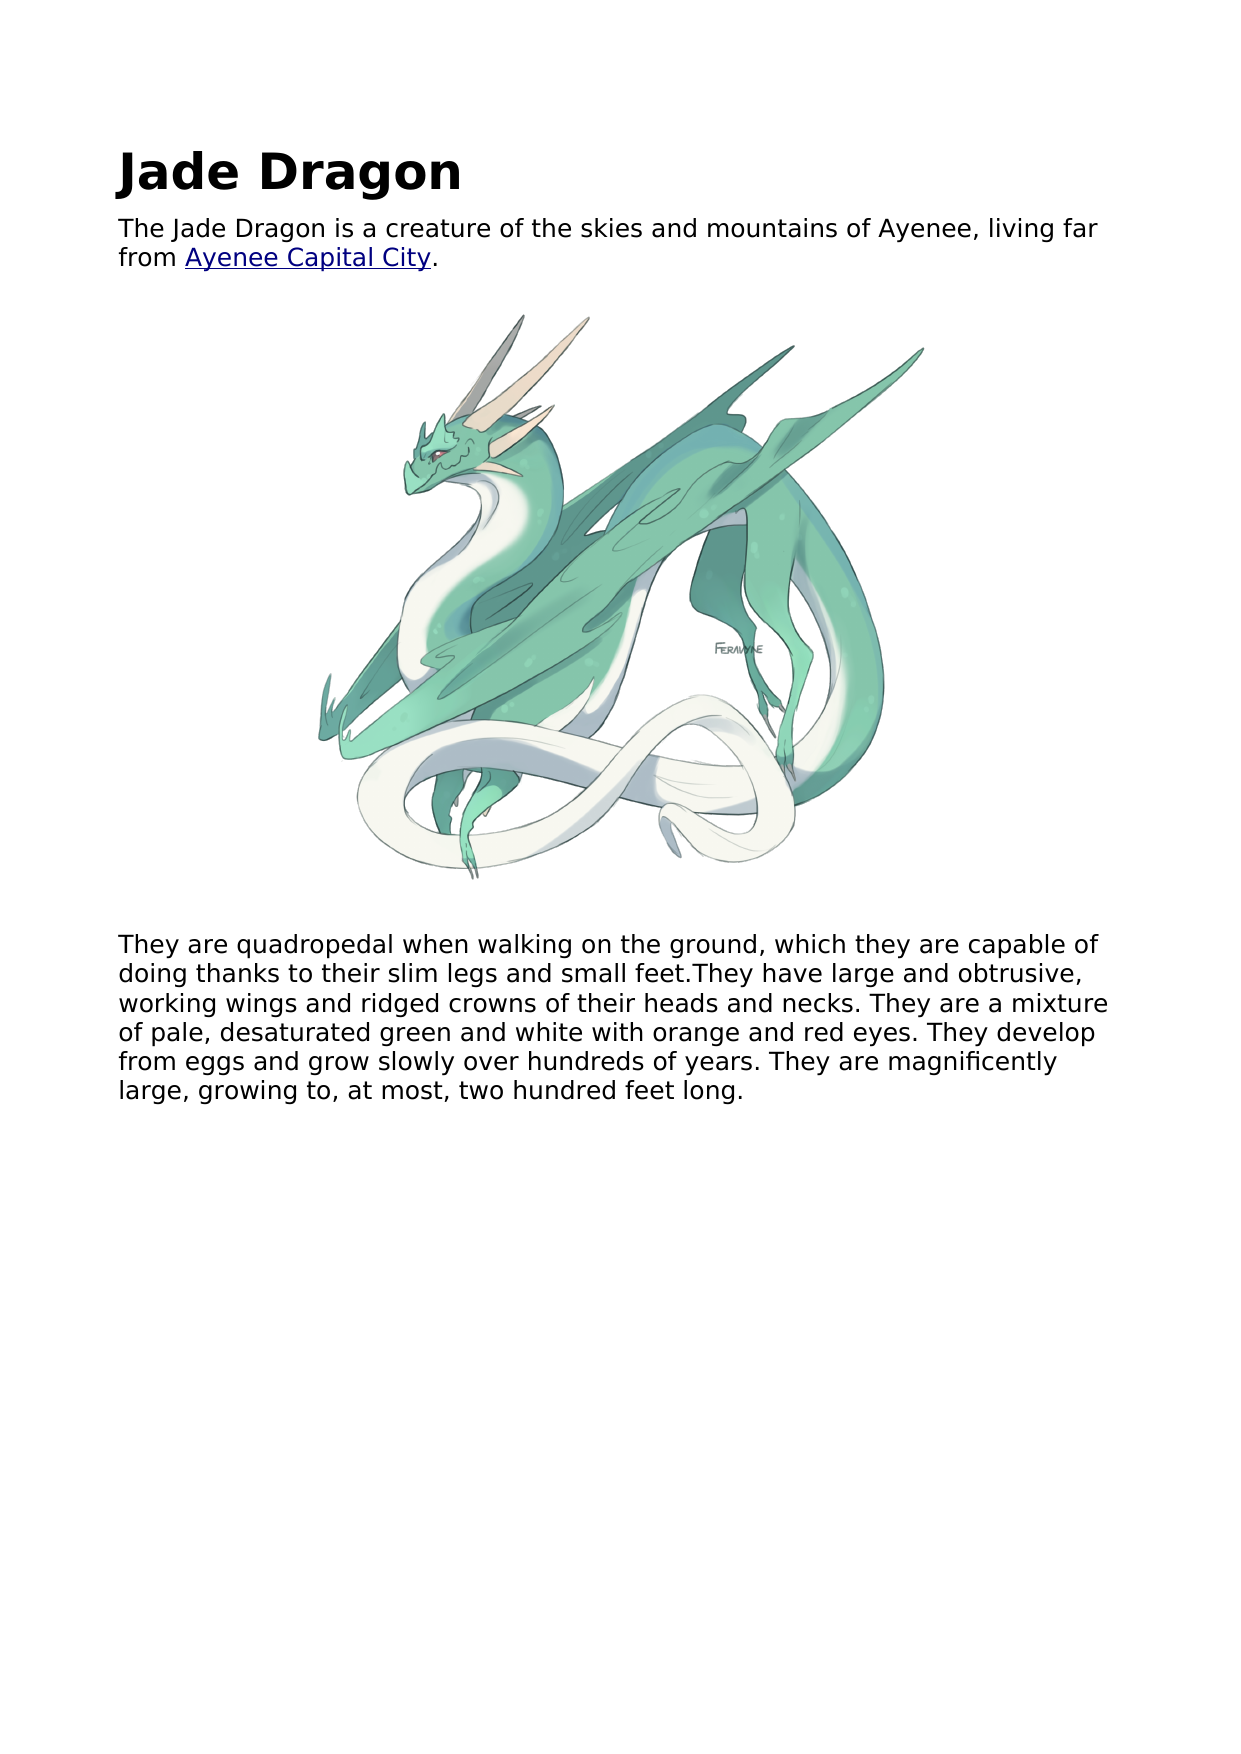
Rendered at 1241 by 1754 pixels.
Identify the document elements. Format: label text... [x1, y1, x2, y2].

subtitle Jade Dragon [118, 143, 1122, 201]
picture [307, 284, 933, 889]
text They are quadropedal when walking on the ground, which they are capable of doing thanks to their slim legs and small feet.They have large and obtrusive, working wings and ridged crowns of their heads and necks. They are a mixture of pale, desaturated green and white with orange and red eyes. They develop from eggs and grow slowly over hundreds of years. They are magnificently large, growing to, at most, two hundred feet long. [118, 930, 1122, 1105]
text The Jade Dragon is a creature of the skies and mountains of Ayenee, living far from Ayenee Capital City. [118, 214, 1122, 272]
